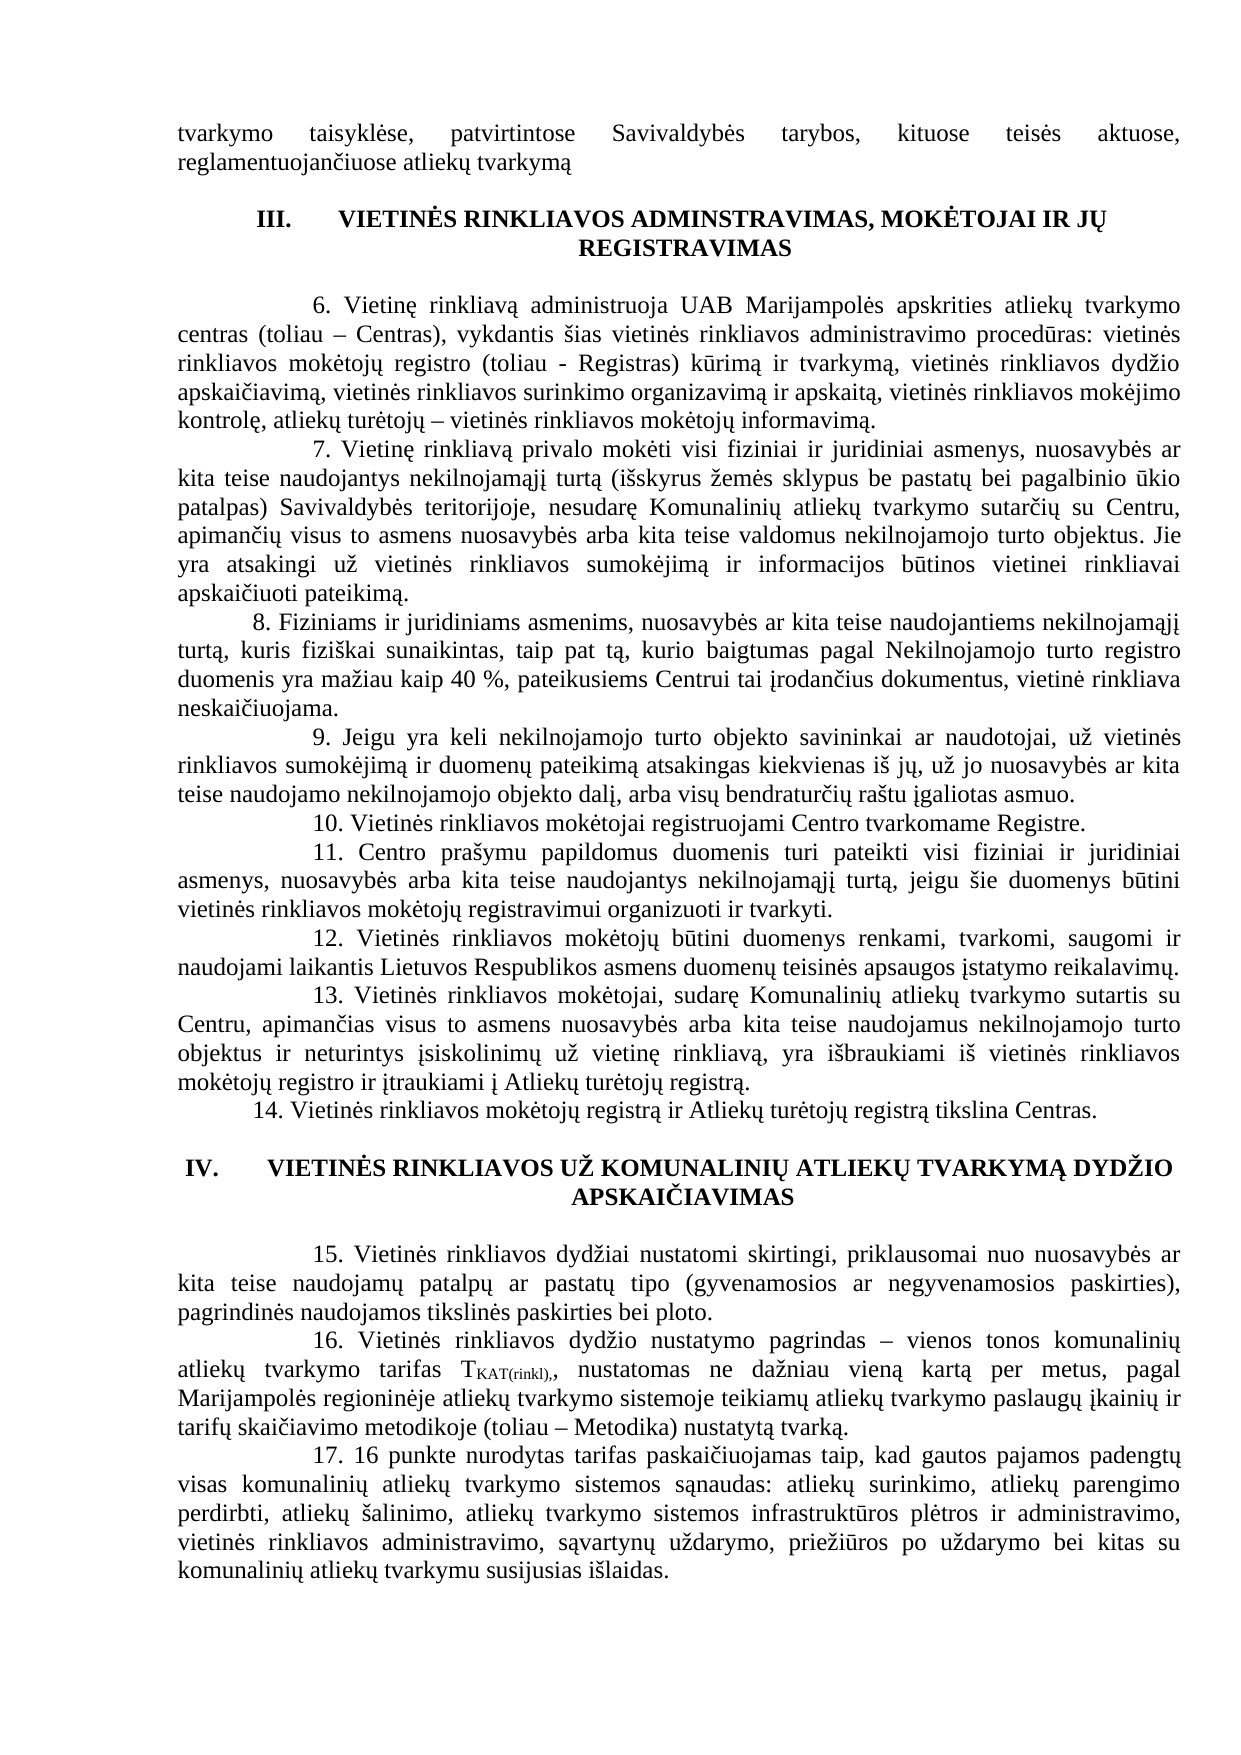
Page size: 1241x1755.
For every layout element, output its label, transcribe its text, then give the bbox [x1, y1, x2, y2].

text 17. 16 punkte nurodytas tarifas paskaičiuojamas taip, kad gautos pajamos padengtų visas komunalinių atliekų tvarkymo sistemos sąnaudas: atliekų surinkimo, atliekų parengimo perdirbti, atliekų šalinimo, atliekų tvarkymo sistemos infrastruktūros plėtros ir administravimo, vietinės rinkliavos administravimo, sąvartynų uždarymo, priežiūros po uždarymo bei kitas su komunalinių atliekų tvarkymu susijusias išlaidas. [177, 1441, 1181, 1584]
text 14. Vietinės rinkliavos mokėtojų registrą ir Atliekų turėtojų registrą tikslina Centras. [177, 1096, 1181, 1124]
text tvarkymo taisyklėse, patvirtintose Savivaldybės tarybos, kituose teisės aktuose, reglamentuojančiuose atliekų tvarkymą [177, 118, 1181, 176]
text 8. Fiziniams ir juridiniams asmenims, nuosavybės ar kita teise naudojantiems nekilnojamąjį turtą, kuris fiziškai sunaikintas, taip pat tą, kurio baigtumas pagal Nekilnojamojo turto registro duomenis yra mažiau kaip 40 %, pateikusiems Centrui tai įrodančius dokumentus, vietinė rinkliava neskaičiuojama. [177, 607, 1181, 722]
text 6. Vietinę rinkliavą administruoja UAB Marijampolės apskrities atliekų tvarkymo centras (toliau – Centras), vykdantis šias vietinės rinkliavos administravimo procedūras: vietinės rinkliavos mokėtojų registro (toliau - Registras) kūrimą ir tvarkymą, vietinės rinkliavos dydžio apskaičiavimą, vietinės rinkliavos surinkimo organizavimą ir apskaitą, vietinės rinkliavos mokėjimo kontrolę, atliekų turėtojų – vietinės rinkliavos mokėtojų informavimą. [177, 291, 1181, 434]
text 7. Vietinę rinkliavą privalo mokėti visi fiziniai ir juridiniai asmenys, nuosavybės ar kita teise naudojantys nekilnojamąjį turtą (išskyrus žemės sklypus be pastatų bei pagalbinio ūkio patalpas) Savivaldybės teritorijoje, nesudarę Komunalinių atliekų tvarkymo sutarčių su Centru, apimančių visus to asmens nuosavybės arba kita teise valdomus nekilnojamojo turto objektus. Jie yra atsakingi už vietinės rinkliavos sumokėjimą ir informacijos būtinos vietinei rinkliavai apskaičiuoti pateikimą. [177, 434, 1181, 607]
text 11. Centro prašymu papildomus duomenis turi pateikti visi fiziniai ir juridiniai asmenys, nuosavybės arba kita teise naudojantys nekilnojamąjį turtą, jeigu šie duomenys būtini vietinės rinkliavos mokėtojų registravimui organizuoti ir tvarkyti. [177, 837, 1181, 923]
text 13. Vietinės rinkliavos mokėtojai, sudarę Komunalinių atliekų tvarkymo sutartis su Centru, apimančias visus to asmens nuosavybės arba kita teise naudojamus nekilnojamojo turto objektus ir neturintys įsiskolinimų už vietinę rinkliavą, yra išbraukiami iš vietinės rinkliavos mokėtojų registro ir įtraukiami į Atliekų turėtojų registrą. [177, 981, 1181, 1096]
text III. Vietinės rinkliavos ADMINSTRAVIMAS, MOKĖTOJAI ir jų REGISTRAVIMAS [182, 204, 1181, 262]
text IV. Vietinės rinkliavos už komunalinių atliekų tvarkymą dydžio APSKAIČIAVIMAS [177, 1153, 1181, 1211]
text 16. Vietinės rinkliavos dydžio nustatymo pagrindas – vienos tonos komunalinių atliekų tvarkymo tarifas TKAT(rinkl),, nustatomas ne dažniau vieną kartą per metus, pagal Marijampolės regioninėje atliekų tvarkymo sistemoje teikiamų atliekų tvarkymo paslaugų įkainių ir tarifų skaičiavimo metodikoje (toliau – Metodika) nustatytą tvarką. [177, 1326, 1181, 1441]
text 10. Vietinės rinkliavos mokėtojai registruojami Centro tvarkomame Registre. [177, 808, 1181, 837]
text 12. Vietinės rinkliavos mokėtojų būtini duomenys renkami, tvarkomi, saugomi ir naudojami laikantis Lietuvos Respublikos asmens duomenų teisinės apsaugos įstatymo reikalavimų. [177, 923, 1181, 981]
text 15. Vietinės rinkliavos dydžiai nustatomi skirtingi, priklausomai nuo nuosavybės ar kita teise naudojamų patalpų ar pastatų tipo (gyvenamosios ar negyvenamosios paskirties), pagrindinės naudojamos tikslinės paskirties bei ploto. [177, 1239, 1181, 1326]
text 9. Jeigu yra keli nekilnojamojo turto objekto savininkai ar naudotojai, už vietinės rinkliavos sumokėjimą ir duomenų pateikimą atsakingas kiekvienas iš jų, už jo nuosavybės ar kita teise naudojamo nekilnojamojo objekto dalį, arba visų bendraturčių raštu įgaliotas asmuo. [177, 722, 1181, 808]
